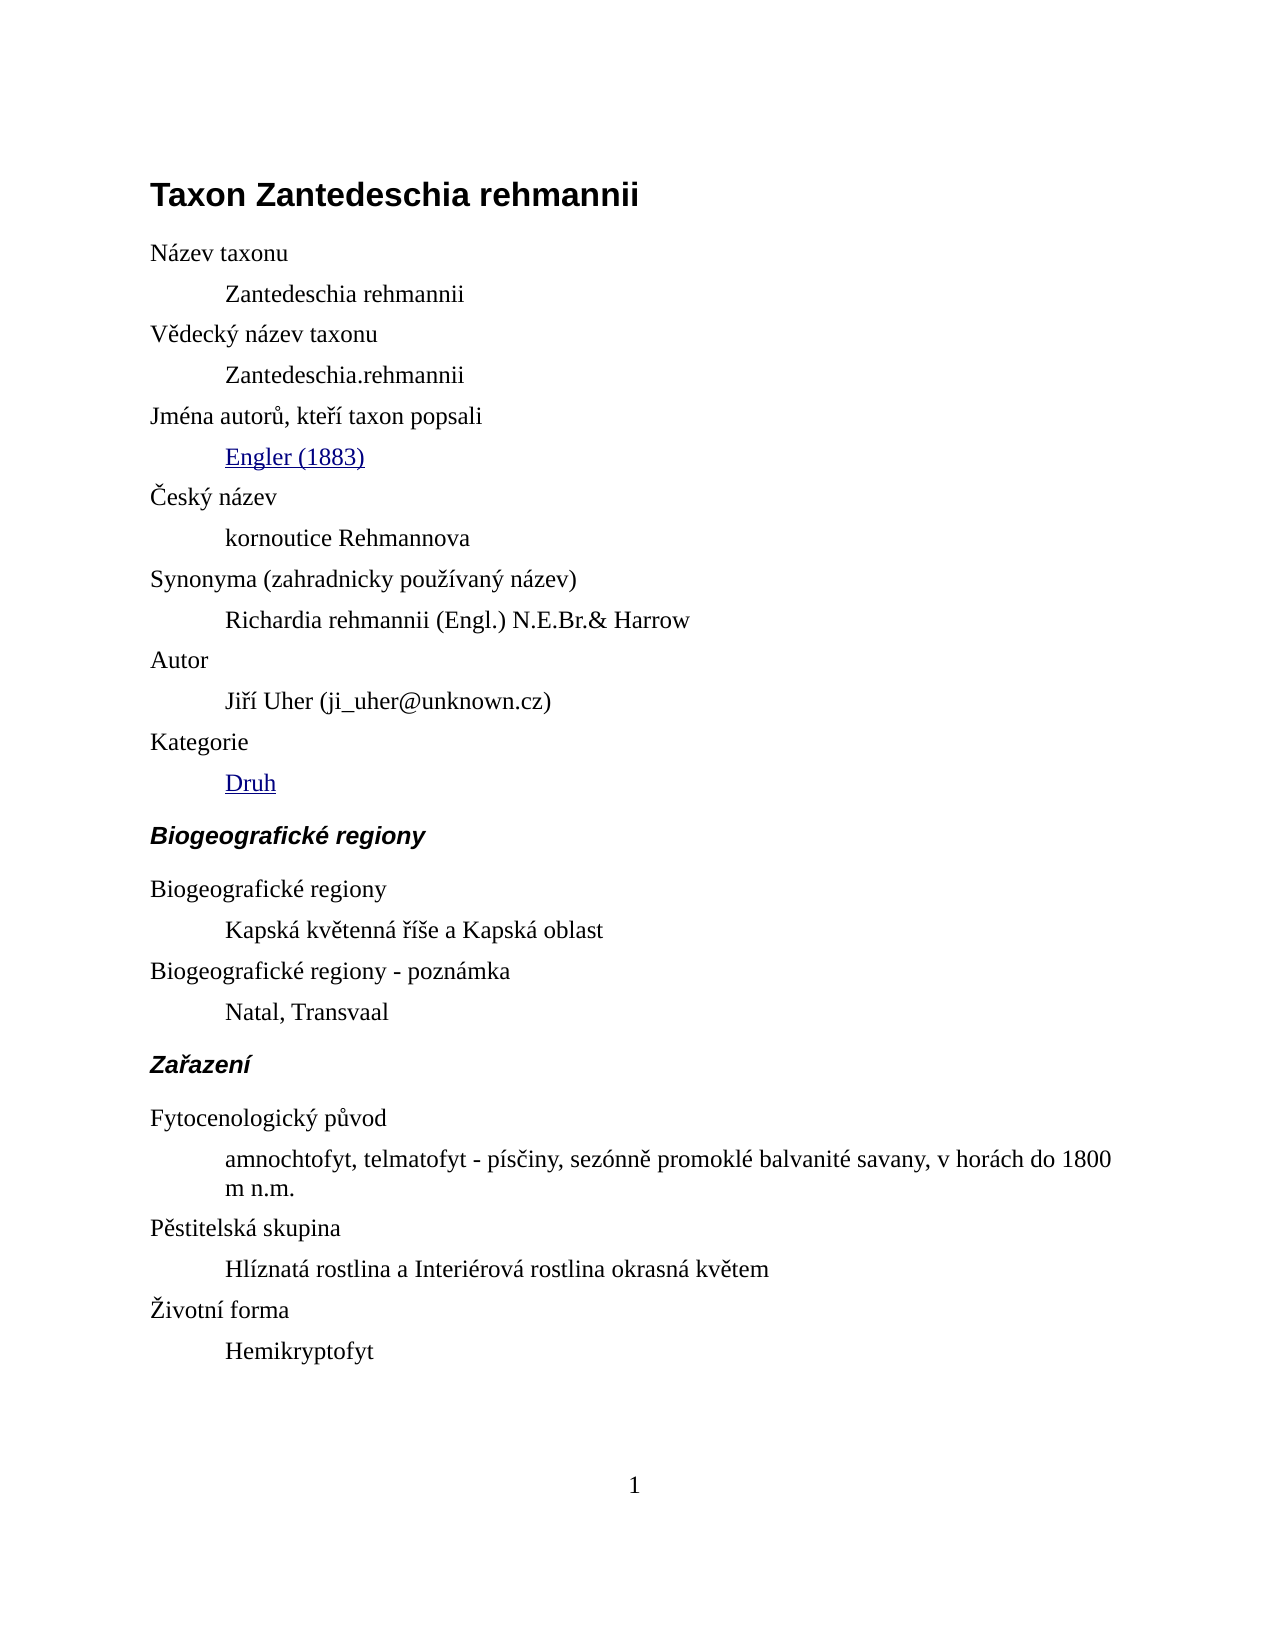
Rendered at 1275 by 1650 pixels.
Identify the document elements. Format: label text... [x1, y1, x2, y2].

text Biogeografické regiony [150, 874, 1125, 903]
subtitle Biogeografické regiony [150, 821, 1125, 850]
text Kategorie [150, 727, 1125, 756]
text Biogeografické regiony - poznámka [150, 956, 1125, 984]
text Natal, Transvaal [225, 997, 1125, 1025]
text Richardia rehmannii (Engl.) N.E.Br.& Harrow [225, 605, 1125, 633]
text Hemikryptofyt [225, 1336, 1125, 1364]
subtitle Taxon Zantedeschia rehmannii [150, 175, 1125, 214]
text Pěstitelská skupina [150, 1213, 1125, 1242]
text Jména autorů, kteří taxon popsali [150, 401, 1125, 430]
text Název taxonu [150, 238, 1125, 267]
text Hlíznatá rostlina a Interiérová rostlina okrasná květem [225, 1254, 1125, 1283]
text Synonyma (zahradnicky používaný název) [150, 564, 1125, 593]
text Autor [150, 645, 1125, 674]
text kornoutice Rehmannova [225, 523, 1125, 552]
text Český název [150, 482, 1125, 511]
text Kapská květenná říše a Kapská oblast [225, 915, 1125, 944]
text amnochtofyt, telmatofyt - písčiny, sezónně promoklé balvanité savany, v horách do 1800 m n.m. [225, 1144, 1125, 1202]
text Jiří Uher (ji_uher@unknown.cz) [225, 686, 1125, 715]
text Zantedeschia rehmannii [225, 279, 1125, 308]
text Životní forma [150, 1295, 1125, 1324]
text Zantedeschia.rehmannii [225, 360, 1125, 389]
subtitle Zařazení [150, 1050, 1125, 1079]
text Vědecký název taxonu [150, 319, 1125, 348]
text Engler (1883) [225, 442, 1125, 471]
text Druh [225, 768, 1125, 796]
text Fytocenologický původ [150, 1103, 1125, 1132]
